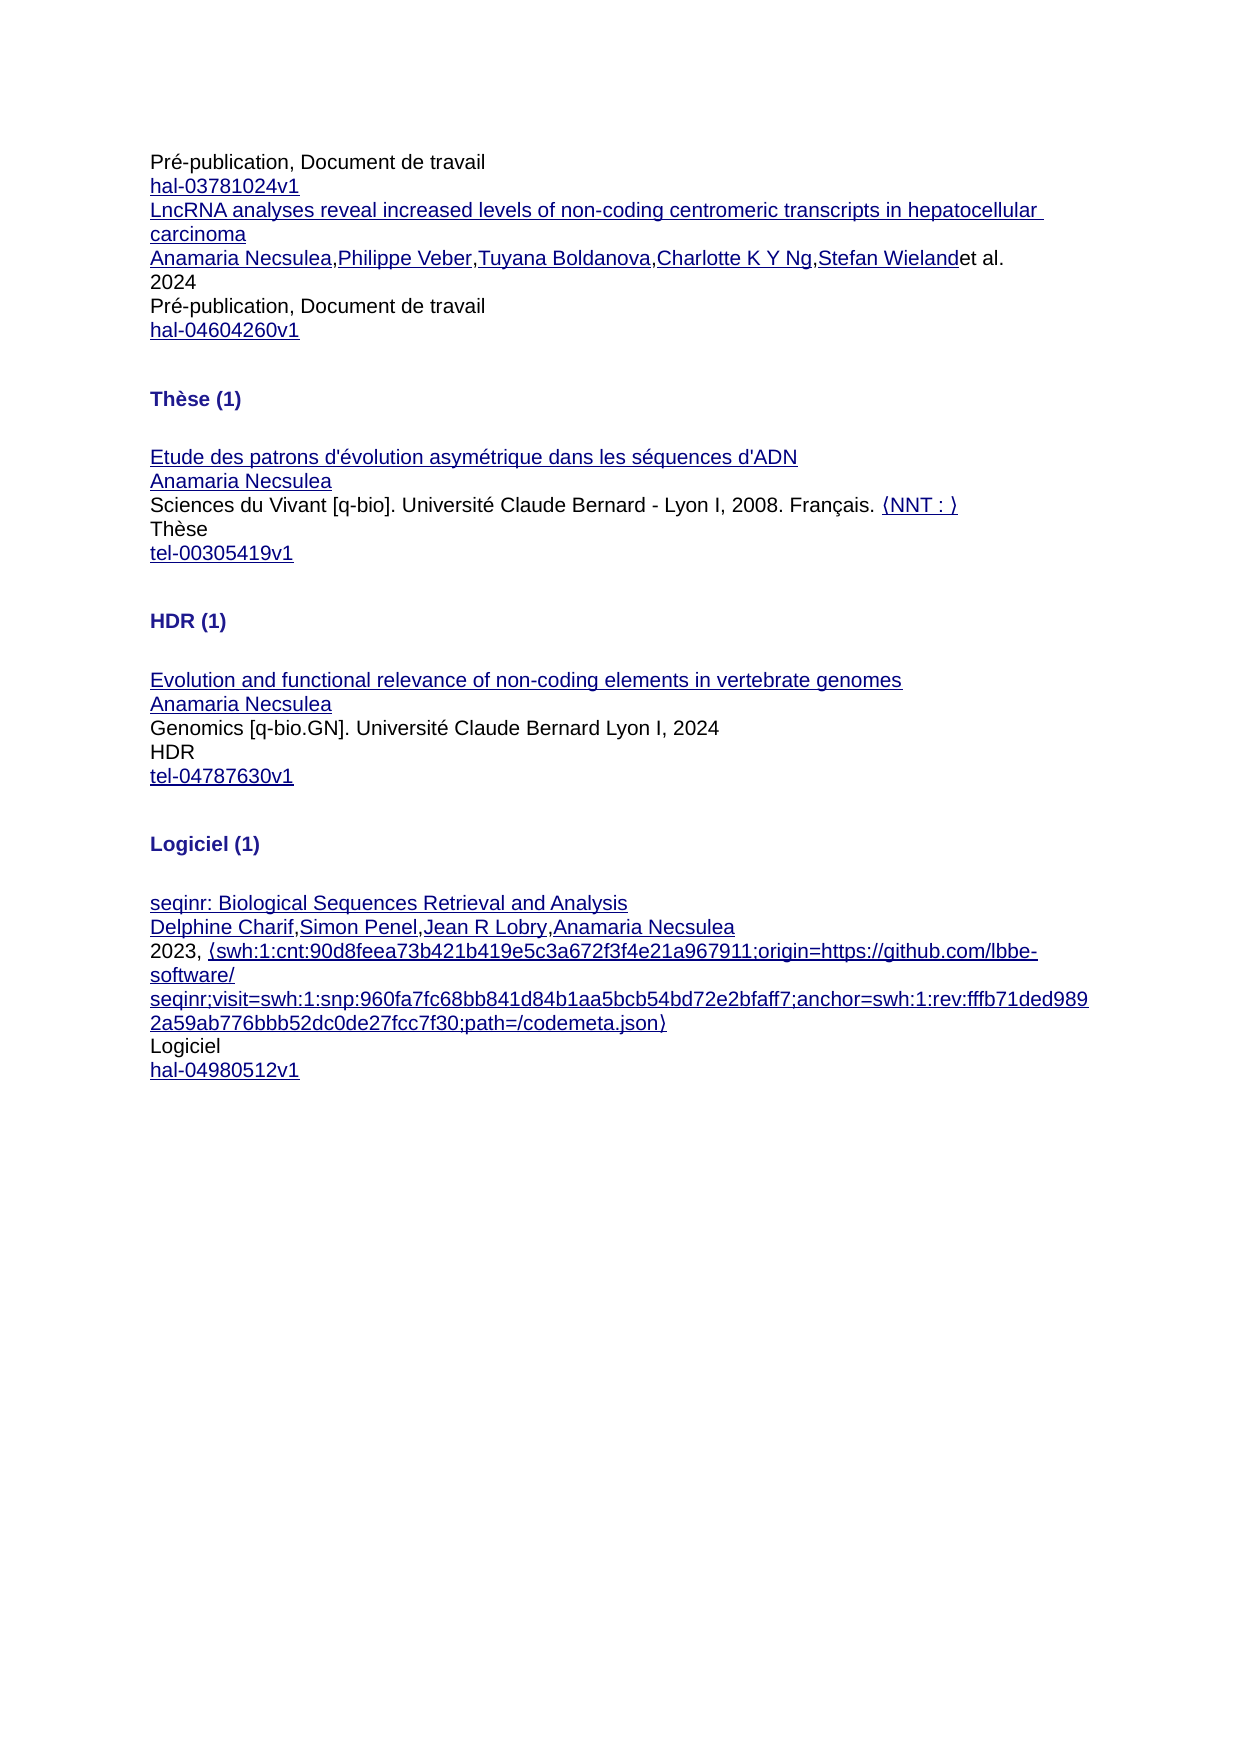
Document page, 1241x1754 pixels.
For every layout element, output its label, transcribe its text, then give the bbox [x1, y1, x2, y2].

subtitle Logiciel (1) [150, 832, 1090, 856]
table_header Etude des patrons d'évolution asymétrique dans les séquences d'ADN Anamaria Necsulea Sciences du Vivant [q-bio]. Université Claude Bernard - Lyon I, 2008. Français. ⟨NNT : ⟩ Thèse tel-00305419v1 [150, 445, 1090, 564]
table_cell LncRNA analyses reveal increased levels of non-coding centromeric transcripts in hepatocellular carcinoma Anamaria Necsulea,Philippe Veber,Tuyana Boldanova,Charlotte K Y Ng,Stefan Wielandet al. 2024 Pré-publication, Document de travail hal-04604260v1 [150, 198, 1090, 342]
table_header Evolution and functional relevance of non-coding elements in vertebrate genomes Anamaria Necsulea Genomics [q-bio.GN]. Université Claude Bernard Lyon I, 2024 HDR tel-04787630v1 [150, 668, 1090, 787]
table_cell Pré-publication, Document de travail hal-03781024v1 [150, 150, 1090, 198]
table_header seqinr: Biological Sequences Retrieval and Analysis Delphine Charif,Simon Penel,Jean R Lobry,Anamaria Necsulea 2023, ⟨swh:1:cnt:90d8feea73b421b419e5c3a672f3f4e21a967911;origin=https://github.com/lbbe-software/seqinr;visit=swh:1:snp:960fa7fc68bb841d84b1aa5bcb54bd72e2bfaff7;anchor=swh:1:rev:fffb71ded9892a59ab776bbb52dc0de27fcc7f30;path=/codemeta.json⟩ Logiciel hal-04980512v1 [150, 891, 1090, 1082]
subtitle HDR (1) [150, 609, 1090, 633]
subtitle Thèse (1) [150, 386, 1090, 410]
